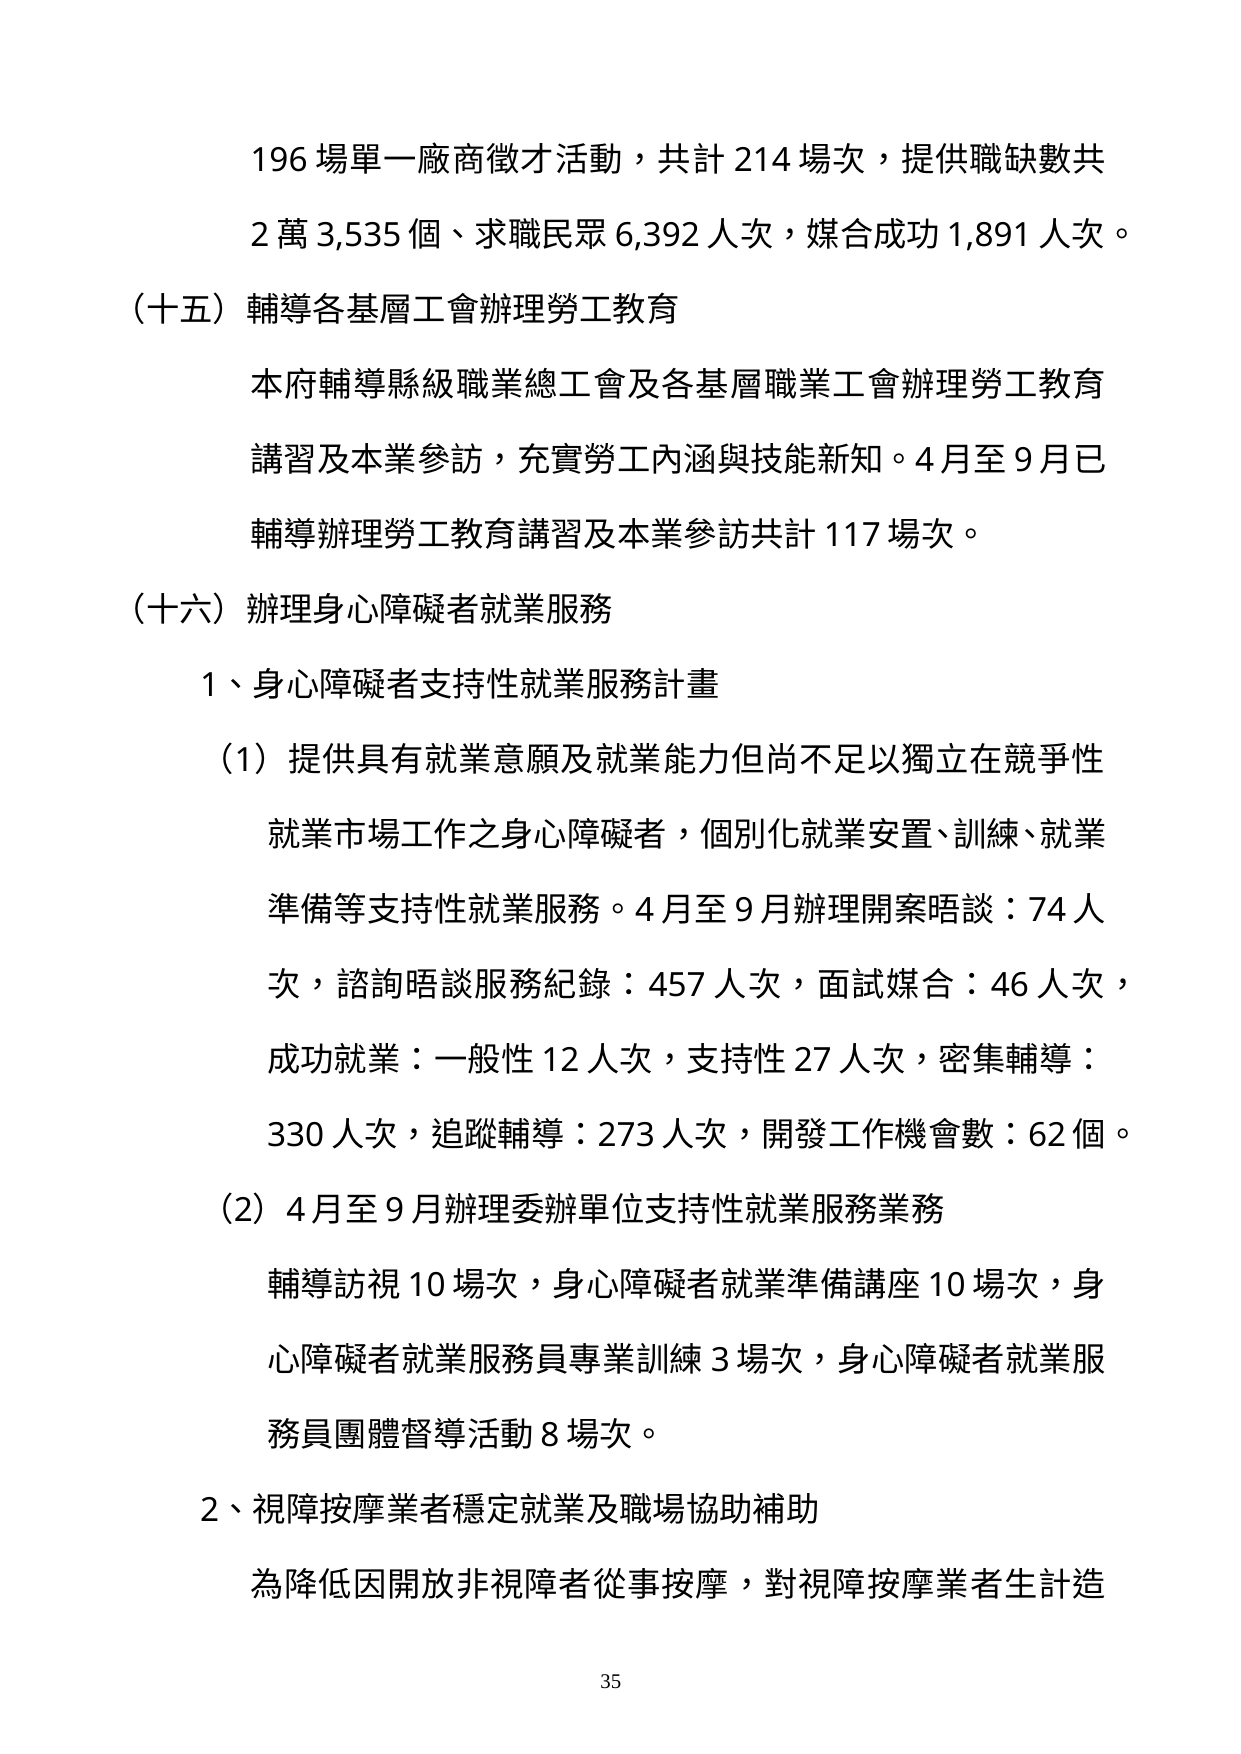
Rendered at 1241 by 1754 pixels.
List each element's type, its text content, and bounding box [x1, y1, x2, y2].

text 1、身心障礙者支持性就業服務計畫 [150, 645, 1106, 720]
text 為降低因開放非視障者從事按摩，對視障按摩業者生計造 [250, 1545, 1106, 1620]
text （2）4月至9月辦理委辦單位支持性就業服務業務 輔導訪視10場次，身心障礙者就業準備講座10場次，身心障礙者就業服務員專業訓練3場次，身心障礙者就業服務員團體督導活動8場次。 [200, 1170, 1106, 1470]
text 4月至9月共辦理6場大型就業博覽會、12場小型徵才活動、196場單一廠商徵才活動，共計214場次，提供職缺數共2萬3,535個、求職民眾6,392人次，媒合成功1,891人次。 [250, 120, 1106, 270]
text 2、視障按摩業者穩定就業及職場協助補助 [150, 1470, 1106, 1545]
text （1）提供具有就業意願及就業能力但尚不足以獨立在競爭性就業市場工作之身心障礙者，個別化就業安置、訓練、就業準備等支持性就業服務。4月至9月辦理開案晤談：74人次，諮詢晤談服務紀錄：457人次，面試媒合：46人次，成功就業：一般性12人次，支持性27人次，密集輔導：330人次，追蹤輔導：273人次，開發工作機會數：62個。 [200, 720, 1106, 1170]
text （十六）辦理身心障礙者就業服務 [112, 570, 1106, 645]
text （十五）輔導各基層工會辦理勞工教育 [112, 270, 1106, 345]
text 本府輔導縣級職業總工會及各基層職業工會辦理勞工教育講習及本業參訪，充實勞工內涵與技能新知。4月至9月已輔導辦理勞工教育講習及本業參訪共計117場次。 [250, 345, 1106, 570]
